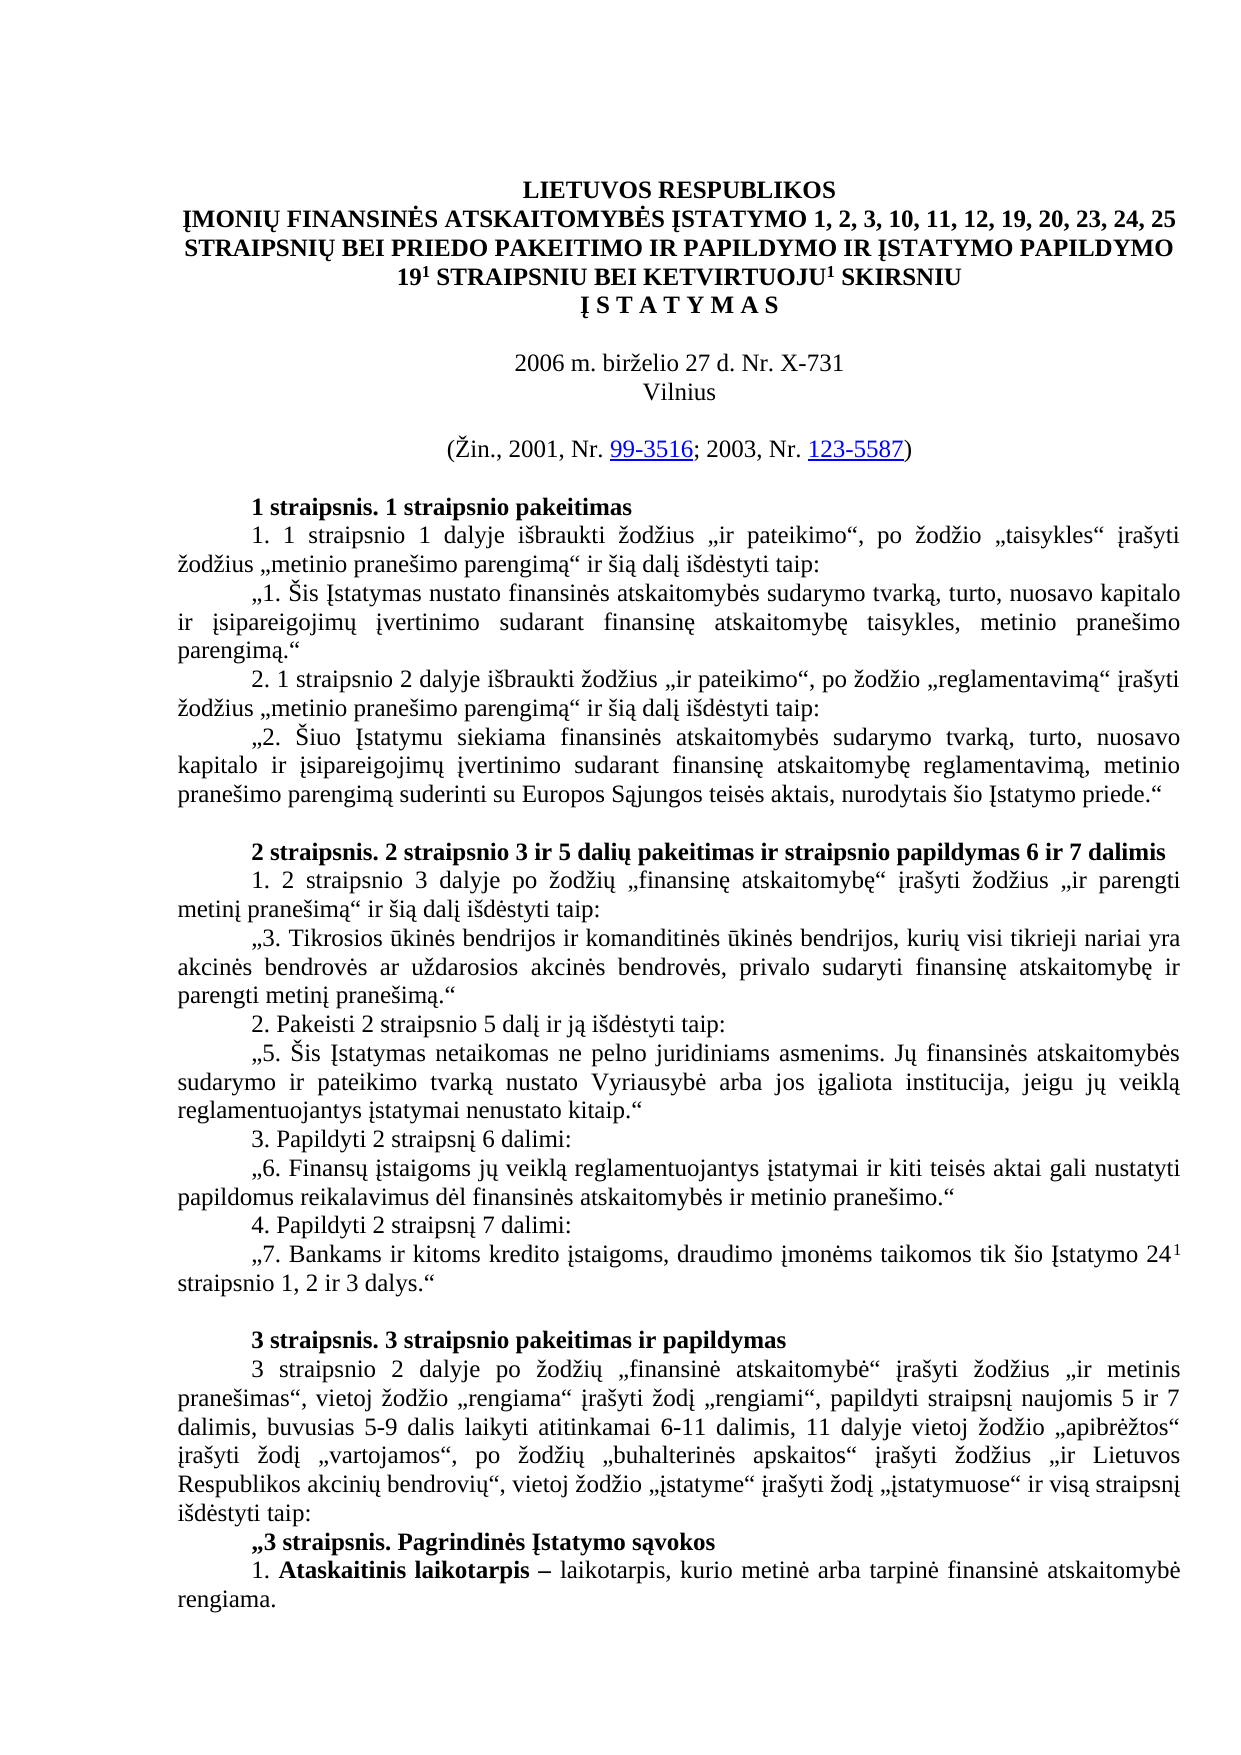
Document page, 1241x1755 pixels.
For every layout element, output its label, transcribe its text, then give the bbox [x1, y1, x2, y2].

text Vilnius [177, 377, 1181, 406]
text „1. Šis Įstatymas nustato finansinės atskaitomybės sudarymo tvarką, turto, nuosavo kapitalo ir įsipareigojimų įvertinimo sudarant finansinę atskaitomybę taisykles, metinio pranešimo parengimą.“ [177, 578, 1181, 664]
text 3. Papildyti 2 straipsnį 6 dalimi: [177, 1124, 1181, 1153]
text „3 straipsnis. Pagrindinės Įstatymo sąvokos [177, 1527, 1181, 1556]
text 2006 m. birželio 27 d. Nr. X-731 [177, 348, 1181, 377]
text „5. Šis Įstatymas netaikomas ne pelno juridiniams asmenims. Jų finansinės atskaitomybės sudarymo ir pateikimo tvarką nustato Vyriausybė arba jos įgaliota institucija, jeigu jų veiklą reglamentuojantys įstatymai nenustato kitaip.“ [177, 1038, 1181, 1124]
text 3 straipsnis. 3 straipsnio pakeitimas ir papildymas [177, 1326, 1181, 1354]
text (Žin., 2001, Nr. 99-3516; 2003, Nr. 123-5587) [177, 434, 1181, 463]
text 1. Ataskaitinis laikotarpis – laikotarpis, kurio metinė arba tarpinė finansinė atskaitomybė rengiama. [177, 1556, 1181, 1613]
text LIETUVOS RESPUBLIKOS [177, 176, 1181, 204]
text 2 straipsnis. 2 straipsnio 3 ir 5 dalių pakeitimas ir straipsnio papildymas 6 ir 7 dalimis [177, 837, 1181, 866]
text 1 straipsnis. 1 straipsnio pakeitimas [177, 492, 1181, 521]
text „3. Tikrosios ūkinės bendrijos ir komanditinės ūkinės bendrijos, kurių visi tikrieji nariai yra akcinės bendrovės ar uždarosios akcinės bendrovės, privalo sudaryti finansinę atskaitomybę ir parengti metinį pranešimą.“ [177, 923, 1181, 1009]
text Į S T A T Y M A S [177, 291, 1181, 319]
text 3 straipsnio 2 dalyje po žodžių „finansinė atskaitomybė“ įrašyti žodžius „ir metinis pranešimas“, vietoj žodžio „rengiama“ įrašyti žodį „rengiami“, papildyti straipsnį naujomis 5 ir 7 dalimis, buvusias 5-9 dalis laikyti atitinkamai 6-11 dalimis, 11 dalyje vietoj žodžio „apibrėžtos“ įrašyti žodį „vartojamos“, po žodžių „buhalterinės apskaitos“ įrašyti žodžius „ir Lietuvos Respublikos akcinių bendrovių“, vietoj žodžio „įstatyme“ įrašyti žodį „įstatymuose“ ir visą straipsnį išdėstyti taip: [177, 1354, 1181, 1527]
text 1. 2 straipsnio 3 dalyje po žodžių „finansinę atskaitomybę“ įrašyti žodžius „ir parengti metinį pranešimą“ ir šią dalį išdėstyti taip: [177, 866, 1181, 923]
text 1. 1 straipsnio 1 dalyje išbraukti žodžius „ir pateikimo“, po žodžio „taisykles“ įrašyti žodžius „metinio pranešimo parengimą“ ir šią dalį išdėstyti taip: [177, 521, 1181, 578]
text „6. Finansų įstaigoms jų veiklą reglamentuojantys įstatymai ir kiti teisės aktai gali nustatyti papildomus reikalavimus dėl finansinės atskaitomybės ir metinio pranešimo.“ [177, 1153, 1181, 1211]
text „7. Bankams ir kitoms kredito įstaigoms, draudimo įmonėms taikomos tik šio Įstatymo 241 straipsnio 1, 2 ir 3 dalys.“ [177, 1239, 1181, 1297]
text 2. Pakeisti 2 straipsnio 5 dalį ir ją išdėstyti taip: [177, 1009, 1181, 1038]
text „2. Šiuo Įstatymu siekiama finansinės atskaitomybės sudarymo tvarką, turto, nuosavo kapitalo ir įsipareigojimų įvertinimo sudarant finansinę atskaitomybę reglamentavimą, metinio pranešimo parengimą suderinti su Europos Sąjungos teisės aktais, nurodytais šio Įstatymo priede.“ [177, 722, 1181, 808]
text ĮMONIŲ FINANSINĖS ATSKAITOMYBĖS ĮSTATYMO 1, 2, 3, 10, 11, 12, 19, 20, 23, 24, 25 STRAIPSNIŲ BEI PRIEDO PAKEITIMO IR PAPILDYMO IR ĮSTATYMO PAPILDYMO 191 STRAIPSNIU BEI KETVIRTUOJU1 SKIRSNIU [177, 204, 1181, 291]
text 2. 1 straipsnio 2 dalyje išbraukti žodžius „ir pateikimo“, po žodžio „reglamentavimą“ įrašyti žodžius „metinio pranešimo parengimą“ ir šią dalį išdėstyti taip: [177, 664, 1181, 722]
text 4. Papildyti 2 straipsnį 7 dalimi: [177, 1211, 1181, 1239]
